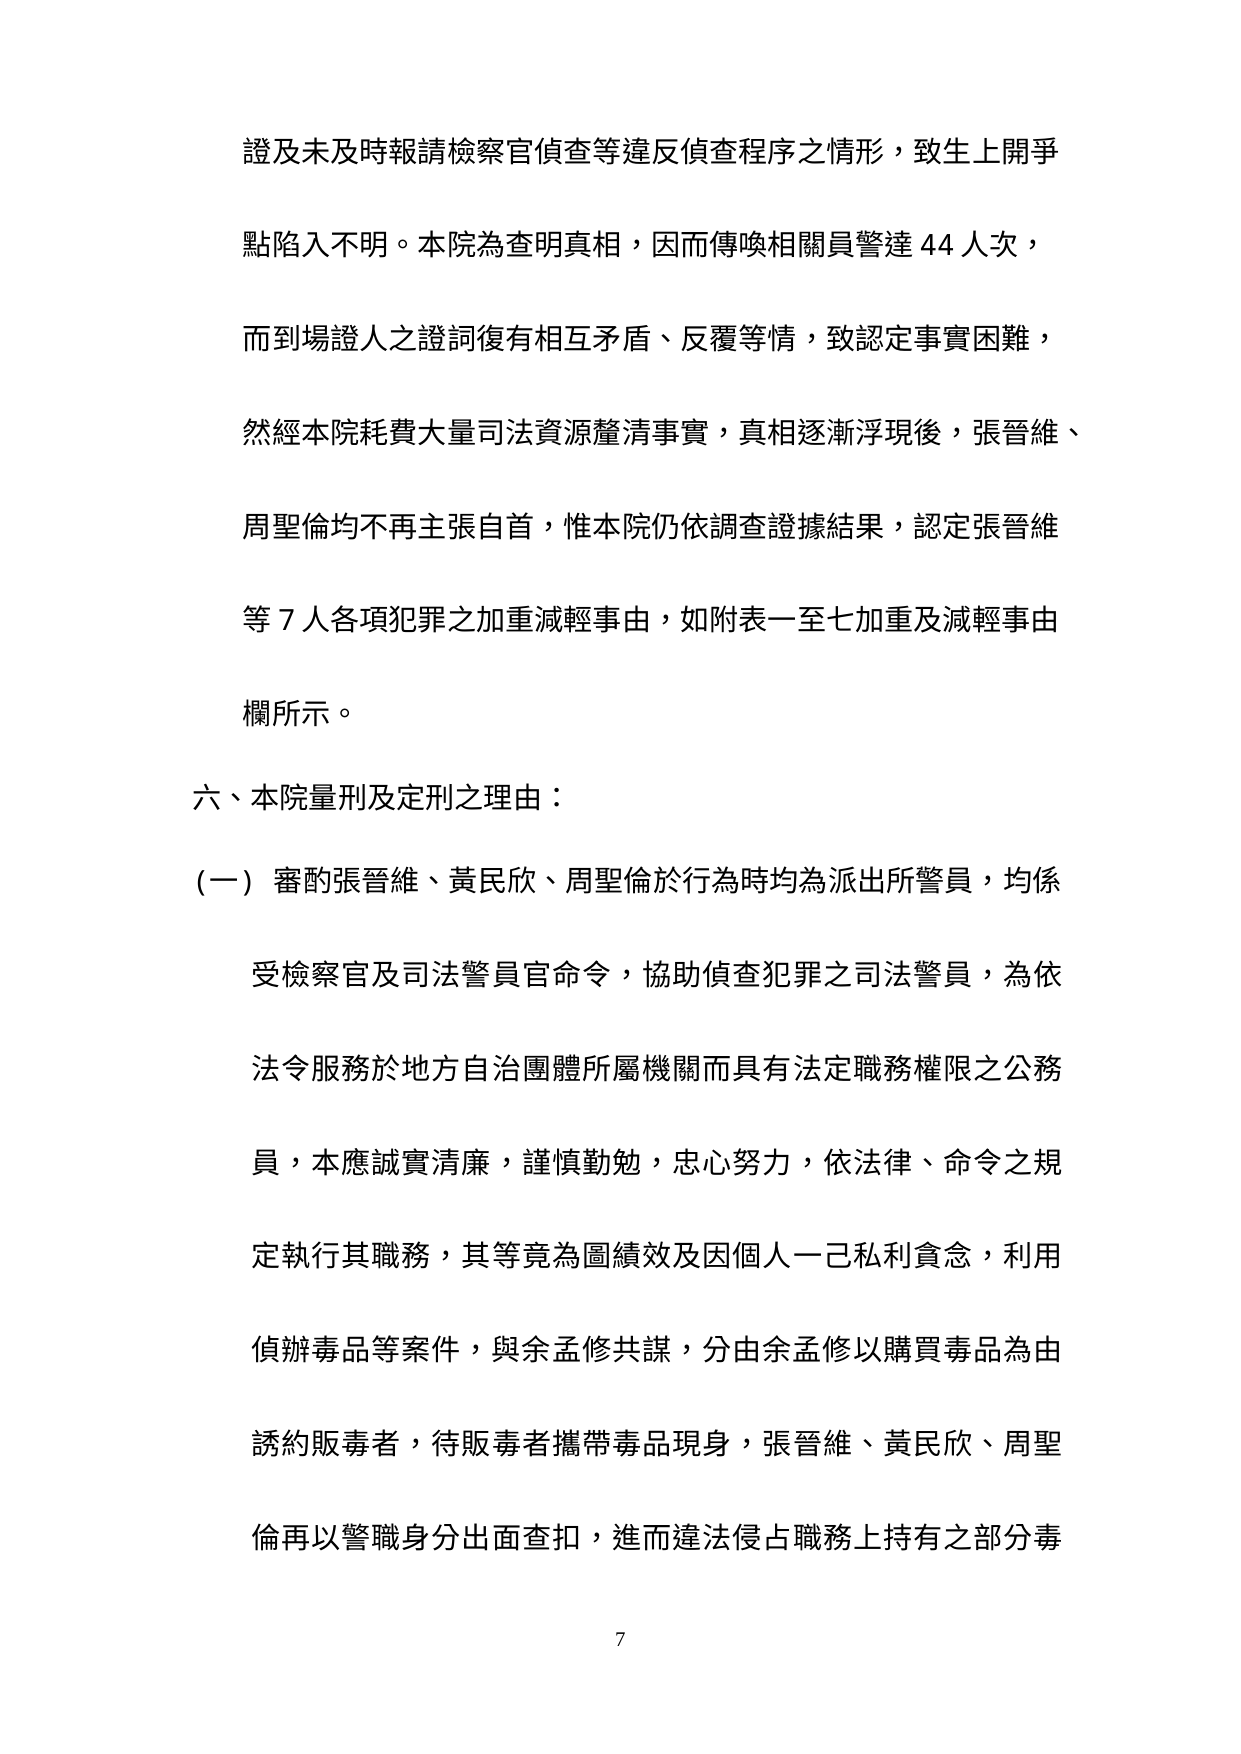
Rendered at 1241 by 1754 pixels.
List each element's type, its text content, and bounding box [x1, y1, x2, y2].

text 本案有關「毒品黑吃黑」案件主要爭點在於被告張晉維、周聖倫有無貪污治罪條例第8條第1項規定中自首之情形。因本案在偵查過程中未於第一時間查扣張晉維、黃民欣（以上為110年2月6日）、周聖倫、蘇昱端（以上為110年2月9日）之手機，致張晉維、周聖倫在檢察官著手偵查時，相關手機內容均遭刪除，此為張晉維、周聖倫所是認，且大部分無法鑑識還原；而就周聖倫、蘇昱端於110年2月9日至基隆市警察局第一分局接受警員詢問後，未及時陳請檢察官指揮偵查，致檢察官遲至110年2月23、25日始進行偵訊，是以本案存有未能及時保存證據、滅證及未及時報請檢察官偵查等違反偵查程序之情形，致生上開爭點陷入不明。本院為查明真相，因而傳喚相關員警達44人次，而到場證人之證詞復有相互矛盾、反覆等情，致認定事實困難，然經本院耗費大量司法資源釐清事實，真相逐漸浮現後，張晉維、周聖倫均不再主張自首，惟本院仍依調查證據結果，認定張晉維等7人各項犯罪之加重減輕事由，如附表一至七加重及減輕事由欄所示。 [242, 108, 1063, 733]
text (一) 審酌張晉維、黃民欣、周聖倫於行為時均為派出所警員，均係受檢察官及司法警員官命令，協助偵查犯罪之司法警員，為依法令服務於地方自治團體所屬機關而具有法定職務權限之公務員，本應誠實清廉，謹慎勤勉，忠心努力，依法律、命令之規定執行其職務，其等竟為圖績效及因個人一己私利貪念，利用偵辦毒品等案件，與余孟修共謀，分由余孟修以購買毒品為由誘約販毒者，待販毒者攜帶毒品現身，張晉維、黃民欣、周聖倫再以警職身分出面查扣，進而違法侵占職務上持有之部分毒品，蔣雨諺、林博涵亦貪圖報酬，配合指示調包或混充毒品，供作警員查獲持有毒品案證物，張晉維、周聖倫並隱匿、湮滅關於他人涉犯毒品案件之證據，以此「黑吃黑」方式彼此獲取不法利益，張晉維、周聖倫亦得以藉此達成取締毒品案件之績效；張晉維、黃民欣、余孟修、蔣雨諺及黃全鍇見上開方式有利可圖，復再以相同「黑吃黑」手法，謀取詐欺集團詐騙贓款，彼此朋分利益，其等漠視法律損及國家司法與他人利益公正性，嚴重敗壞官箴，並使警譽受損，所為殊值非難，實不宜輕縱。 [192, 837, 1063, 1556]
text 六、本院量刑及定刑之理由： [192, 754, 1063, 816]
